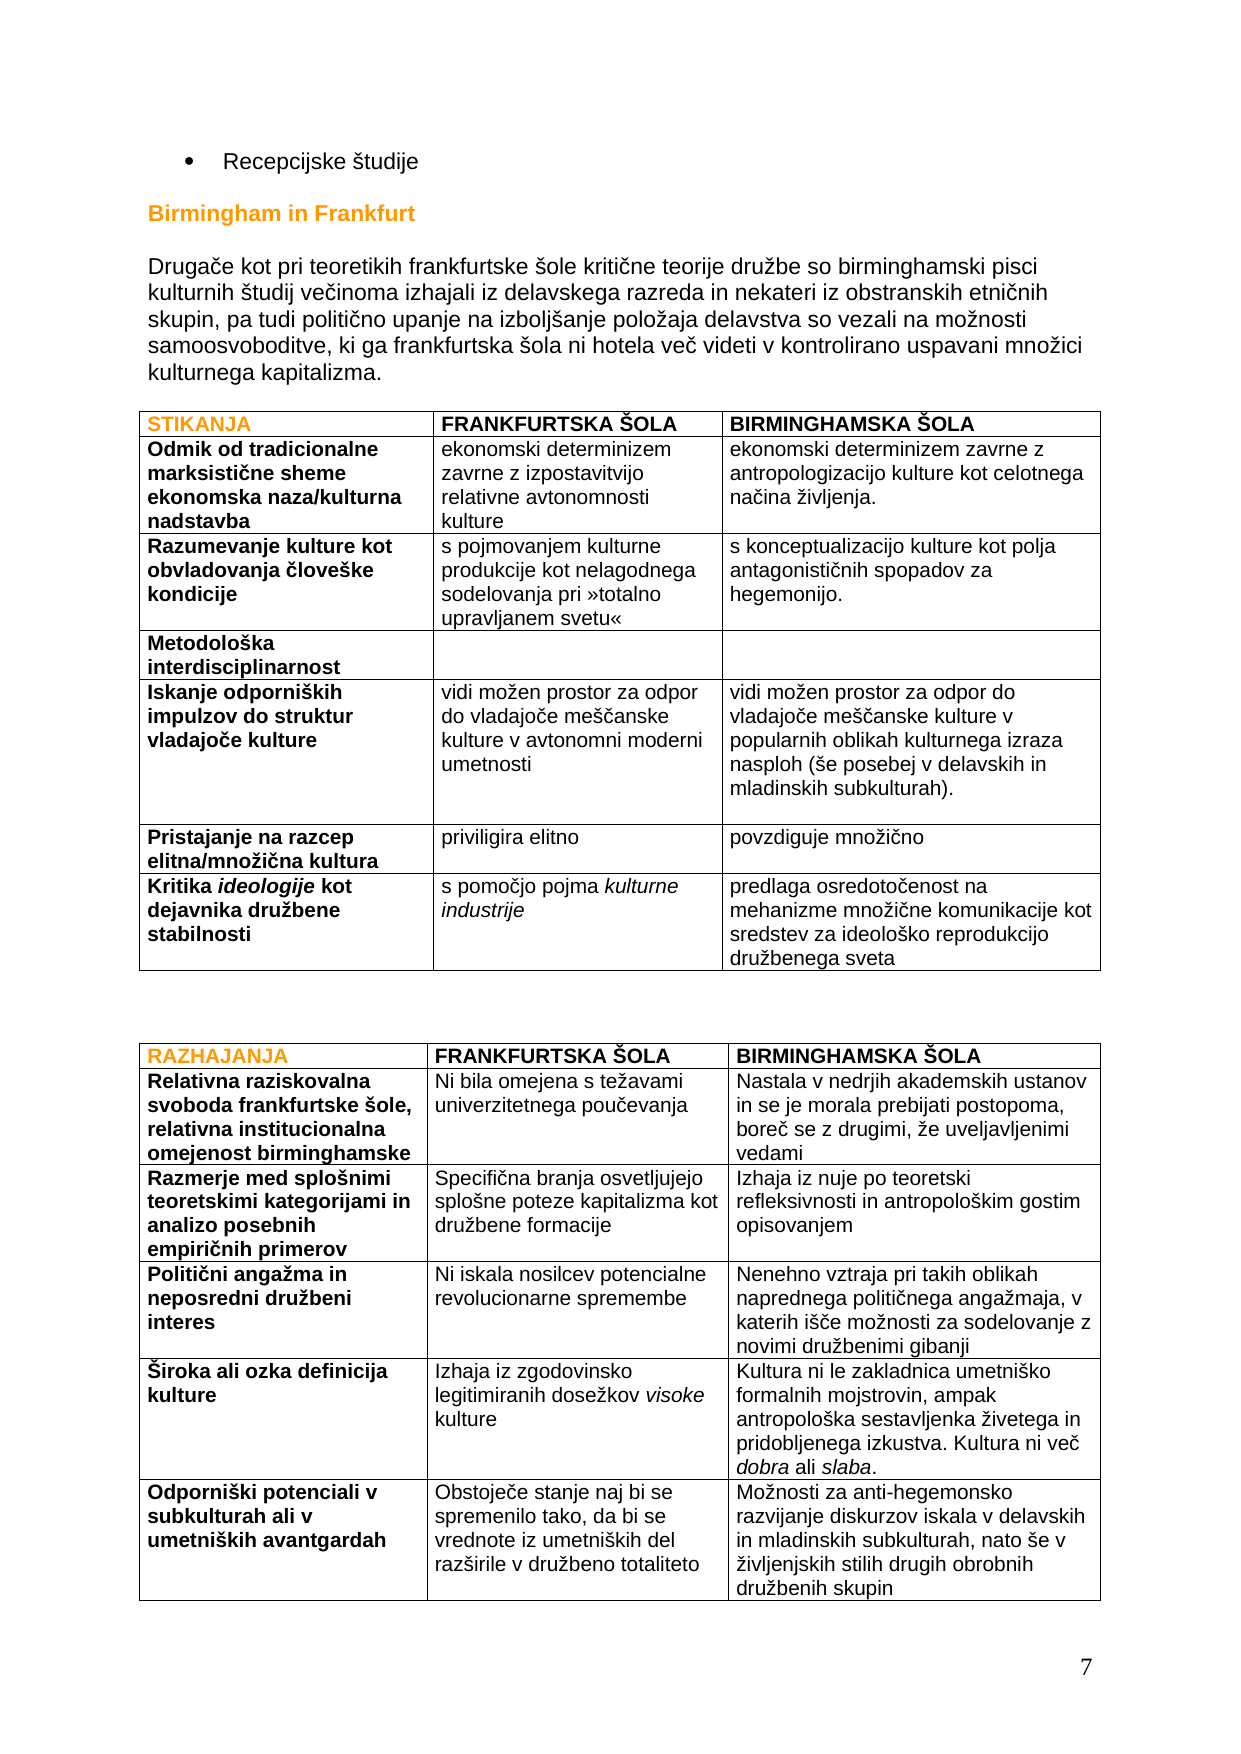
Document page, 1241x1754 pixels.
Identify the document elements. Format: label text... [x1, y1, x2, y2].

table_cell priviligira elitno [434, 825, 722, 873]
table_cell Specifična branja osvetljujejo splošne poteze kapitalizma kot družbene formacije [428, 1165, 728, 1261]
table_cell Razmerje med splošnimi teoretskimi kategorijami in analizo posebnih empiričnih primerov [140, 1165, 427, 1261]
table_cell Ni iskala nosilcev potencialne revolucionarne spremembe [428, 1262, 728, 1358]
table_cell [723, 631, 1100, 679]
table_cell Izhaja iz nuje po teoretski refleksivnosti in antropološkim gostim opisovanjem [729, 1165, 1100, 1261]
list Recepcijske študije [185, 148, 1093, 174]
table_cell s pomočjo pojma kulturne industrije [434, 874, 722, 969]
table_cell Odmik od tradicionalne marksistične sheme ekonomska naza/kulturna nadstavba [140, 437, 433, 533]
table_header BIRMINGHAMSKA ŠOLA [729, 1044, 1100, 1067]
table_cell Nenehno vztraja pri takih oblikah naprednega političnega angažmaja, v katerih išče možnosti za sodelovanje z novimi družbenimi gibanji [729, 1262, 1100, 1358]
table_cell Kritika ideologije kot dejavnika družbene stabilnosti [140, 874, 433, 969]
table_cell Obstoječe stanje naj bi se spremenilo tako, da bi se vrednote iz umetniških del razširile v družbeno totaliteto [428, 1480, 728, 1600]
table_header RAZHAJANJA [140, 1044, 427, 1067]
table_cell ekonomski determinizem zavrne z antropologizacijo kulture kot celotnega načina življenja. [723, 437, 1100, 533]
table_cell Nastala v nedrjih akademskih ustanov in se je morala prebijati postopoma, boreč se z drugimi, že uveljavljenimi vedami [729, 1069, 1100, 1164]
table_header FRANKFURTSKA ŠOLA [428, 1044, 728, 1067]
table_cell Odporniški potenciali v subkulturah ali v umetniških avantgardah [140, 1480, 427, 1600]
table_cell vidi možen prostor za odpor do vladajoče meščanske kulture v popularnih oblikah kulturnega izraza nasploh (še posebej v delavskih in mladinskih subkulturah). [723, 680, 1100, 824]
table_cell Relativna raziskovalna svoboda frankfurtske šole, relativna institucionalna omejenost birminghamske [140, 1069, 427, 1164]
table_cell Pristajanje na razcep elitna/množična kultura [140, 825, 433, 873]
subtitle Birmingham in Frankfurt [148, 200, 1093, 227]
table_cell predlaga osredotočenost na mehanizme množične komunikacije kot sredstev za ideološko reprodukcijo družbenega sveta [723, 874, 1100, 969]
table_cell Ni bila omejena s težavami univerzitetnega poučevanja [428, 1069, 728, 1164]
table_cell Kultura ni le zakladnica umetniško formalnih mojstrovin, ampak antropološka sestavljenka živetega in pridobljenega izkustva. Kultura ni več dobra ali slaba. [729, 1359, 1100, 1479]
table_cell Izhaja iz zgodovinsko legitimiranih dosežkov visoke kulture [428, 1359, 728, 1479]
table_cell Politični angažma in neposredni družbeni interes [140, 1262, 427, 1358]
text Drugače kot pri teoretikih frankfurtske šole kritične teorije družbe so birminghamski pisci kulturnih študij večinoma izhajali iz delavskega razreda in nekateri iz obstranskih etničnih skupin, pa tudi politično upanje na izboljšanje položaja delavstva so vezali na možnosti samoosvoboditve, ki ga frankfurtska šola ni hotela več videti v kontrolirano uspavani množici kulturnega kapitalizma. [148, 253, 1093, 385]
table_cell ekonomski determinizem zavrne z izpostavitvijo relativne avtonomnosti kulture [434, 437, 722, 533]
table_header BIRMINGHAMSKA ŠOLA [723, 412, 1100, 436]
table_cell Metodološka interdisciplinarnost [140, 631, 433, 679]
table_cell Iskanje odporniških impulzov do struktur vladajoče kulture [140, 680, 433, 824]
table_header STIKANJA [140, 412, 433, 436]
table_cell s konceptualizacijo kulture kot polja antagonističnih spopadov za hegemonijo. [723, 534, 1100, 630]
table_cell Možnosti za anti-hegemonsko razvijanje diskurzov iskala v delavskih in mladinskih subkulturah, nato še v življenjskih stilih drugih obrobnih družbenih skupin [729, 1480, 1100, 1600]
table_header FRANKFURTSKA ŠOLA [434, 412, 722, 436]
table_cell s pojmovanjem kulturne produkcije kot nelagodnega sodelovanja pri »totalno upravljanem svetu« [434, 534, 722, 630]
table_cell Razumevanje kulture kot obvladovanja človeške kondicije [140, 534, 433, 630]
table_cell [434, 631, 722, 679]
table_cell Široka ali ozka definicija kulture [140, 1359, 427, 1479]
table_cell vidi možen prostor za odpor do vladajoče meščanske kulture v avtonomni moderni umetnosti [434, 680, 722, 824]
table_cell povzdiguje množično [723, 825, 1100, 873]
